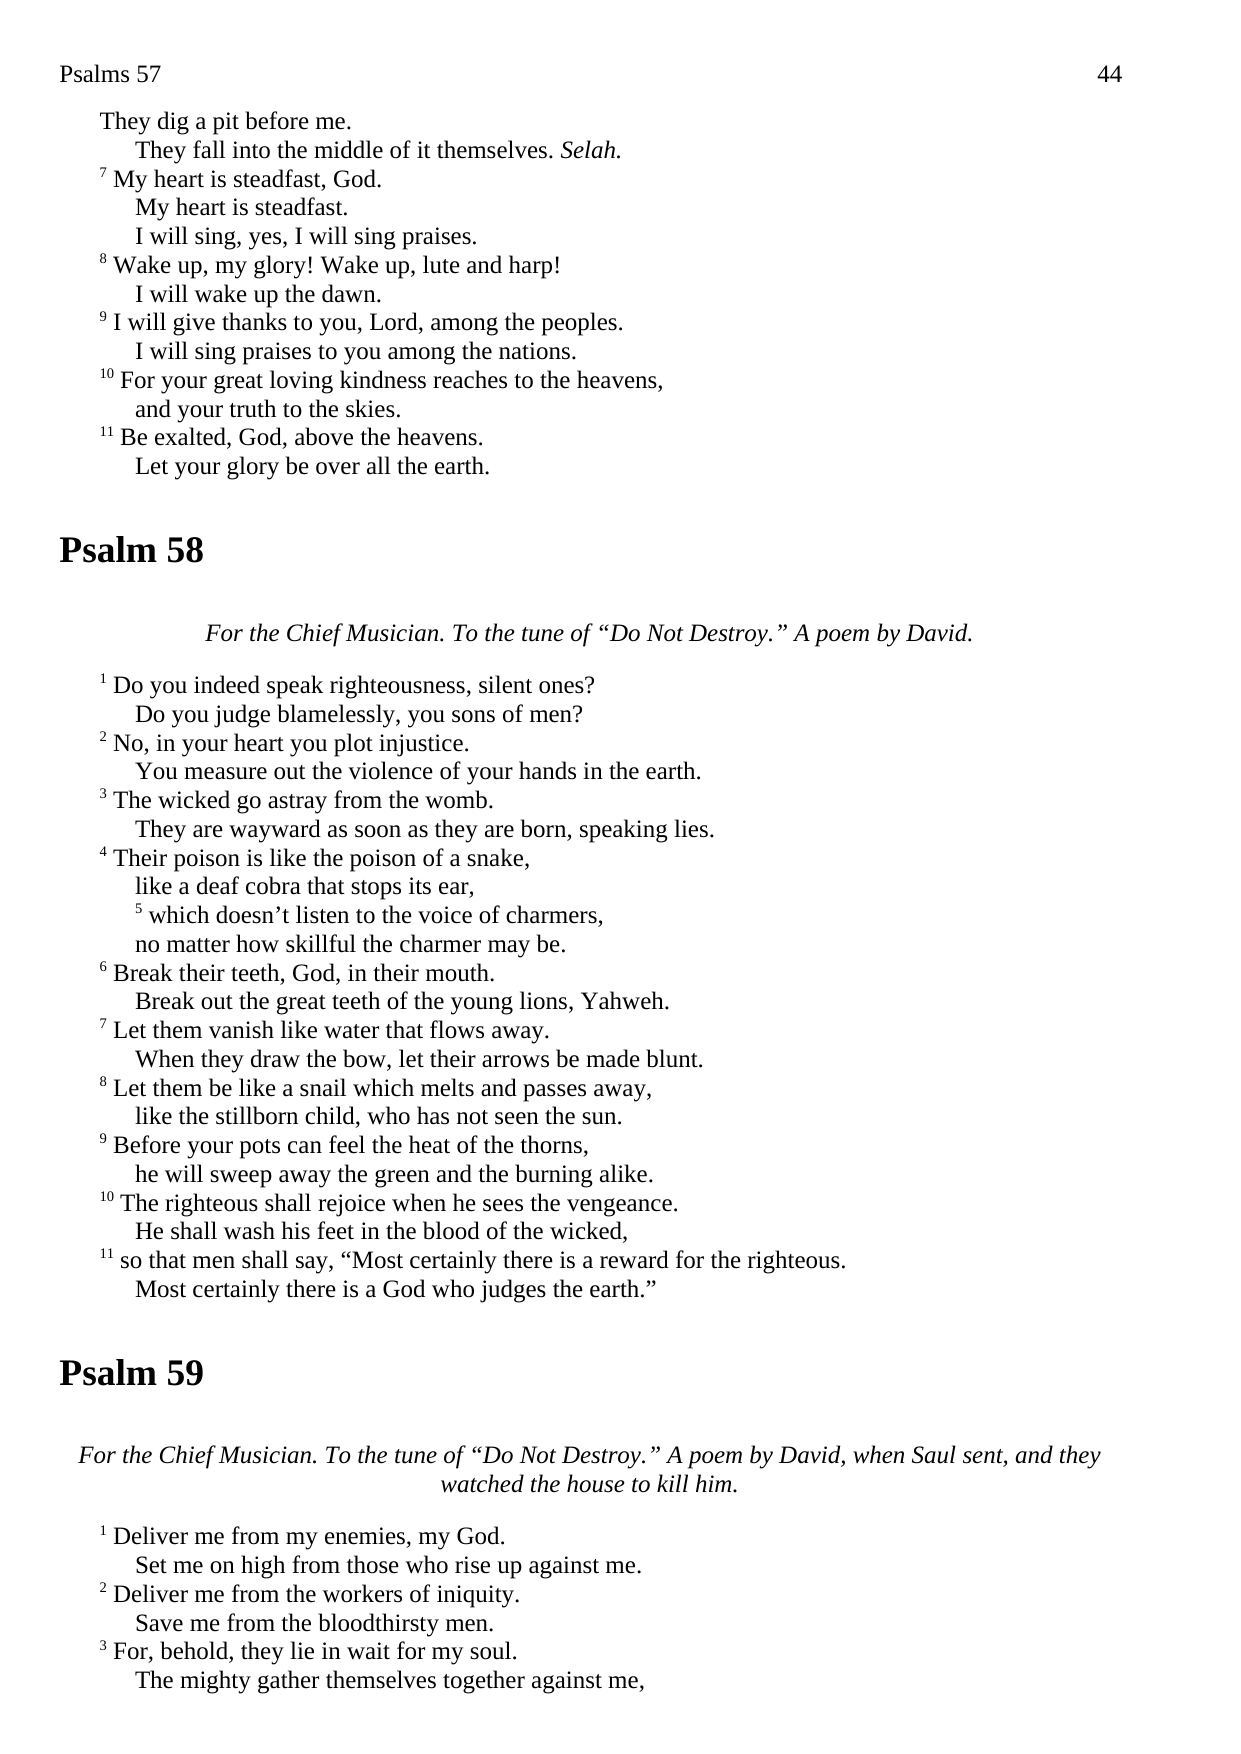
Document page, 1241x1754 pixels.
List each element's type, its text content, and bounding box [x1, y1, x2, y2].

text 3 For, behold, they lie in wait for my soul. [99, 1636, 1122, 1665]
text I will sing praises to you among the nations. [135, 336, 1122, 365]
text he will sweep away the green and the burning alike. [135, 1159, 1122, 1188]
text Set me on high from those who rise up against me. [135, 1550, 1122, 1579]
text 10 The righteous shall rejoice when he sees the vengeance. [99, 1188, 1122, 1216]
text They dig a pit before me. [99, 106, 1122, 135]
text 9 I will give thanks to you, Lord, among the peoples. [99, 307, 1122, 336]
text For the Chief Musician. To the tune of “Do Not Destroy.” A poem by David. [59, 618, 1122, 646]
text and your truth to the skies. [135, 394, 1122, 422]
text Let your glory be over all the earth. [135, 451, 1122, 480]
text 2 No, in your heart you plot injustice. [99, 728, 1122, 756]
text 9 Before your pots can feel the heat of the thorns, [99, 1130, 1122, 1159]
text Psalm 58 [59, 527, 1122, 570]
text 11 Be exalted, God, above the heavens. [99, 422, 1122, 451]
text 4 Their poison is like the poison of a snake, [99, 843, 1122, 871]
text They are wayward as soon as they are born, speaking lies. [135, 814, 1122, 843]
text 5 which doesn’t listen to the voice of charmers, [135, 900, 1122, 929]
text like a deaf cobra that stops its ear, [135, 871, 1122, 900]
text 8 Let them be like a snail which melts and passes away, [99, 1073, 1122, 1101]
text like the stillborn child, who has not seen the sun. [135, 1101, 1122, 1130]
text I will sing, yes, I will sing praises. [135, 221, 1122, 250]
text 1 Do you indeed speak righteousness, silent ones? [99, 670, 1122, 699]
text 7 My heart is steadfast, God. [99, 164, 1122, 192]
text When they draw the bow, let their arrows be made blunt. [135, 1044, 1122, 1073]
text no matter how skillful the charmer may be. [135, 929, 1122, 958]
text Do you judge blamelessly, you sons of men? [135, 699, 1122, 728]
text He shall wash his feet in the blood of the wicked, [135, 1216, 1122, 1245]
text 1 Deliver me from my enemies, my God. [99, 1521, 1122, 1550]
text 8 Wake up, my glory! Wake up, lute and harp! [99, 250, 1122, 279]
text 3 The wicked go astray from the womb. [99, 785, 1122, 814]
text 7 Let them vanish like water that flows away. [99, 1015, 1122, 1044]
text I will wake up the dawn. [135, 279, 1122, 307]
text 2 Deliver me from the workers of iniquity. [99, 1579, 1122, 1608]
text Psalm 59 [59, 1350, 1122, 1393]
text 11 so that men shall say, “Most certainly there is a reward for the righteous. [99, 1245, 1122, 1274]
text 10 For your great loving kindness reaches to the heavens, [99, 365, 1122, 394]
text For the Chief Musician. To the tune of “Do Not Destroy.” A poem by David, when Saul sent, and they watched the house to kill him. [59, 1440, 1122, 1498]
text Break out the great teeth of the young lions, Yahweh. [135, 986, 1122, 1015]
text The mighty gather themselves together against me, [135, 1665, 1122, 1694]
text My heart is steadfast. [135, 192, 1122, 221]
text They fall into the middle of it themselves. Selah. [135, 135, 1122, 164]
text Most certainly there is a God who judges the earth.” [135, 1274, 1122, 1303]
text Save me from the bloodthirsty men. [135, 1608, 1122, 1636]
text 6 Break their teeth, God, in their mouth. [99, 958, 1122, 986]
text You measure out the violence of your hands in the earth. [135, 756, 1122, 785]
